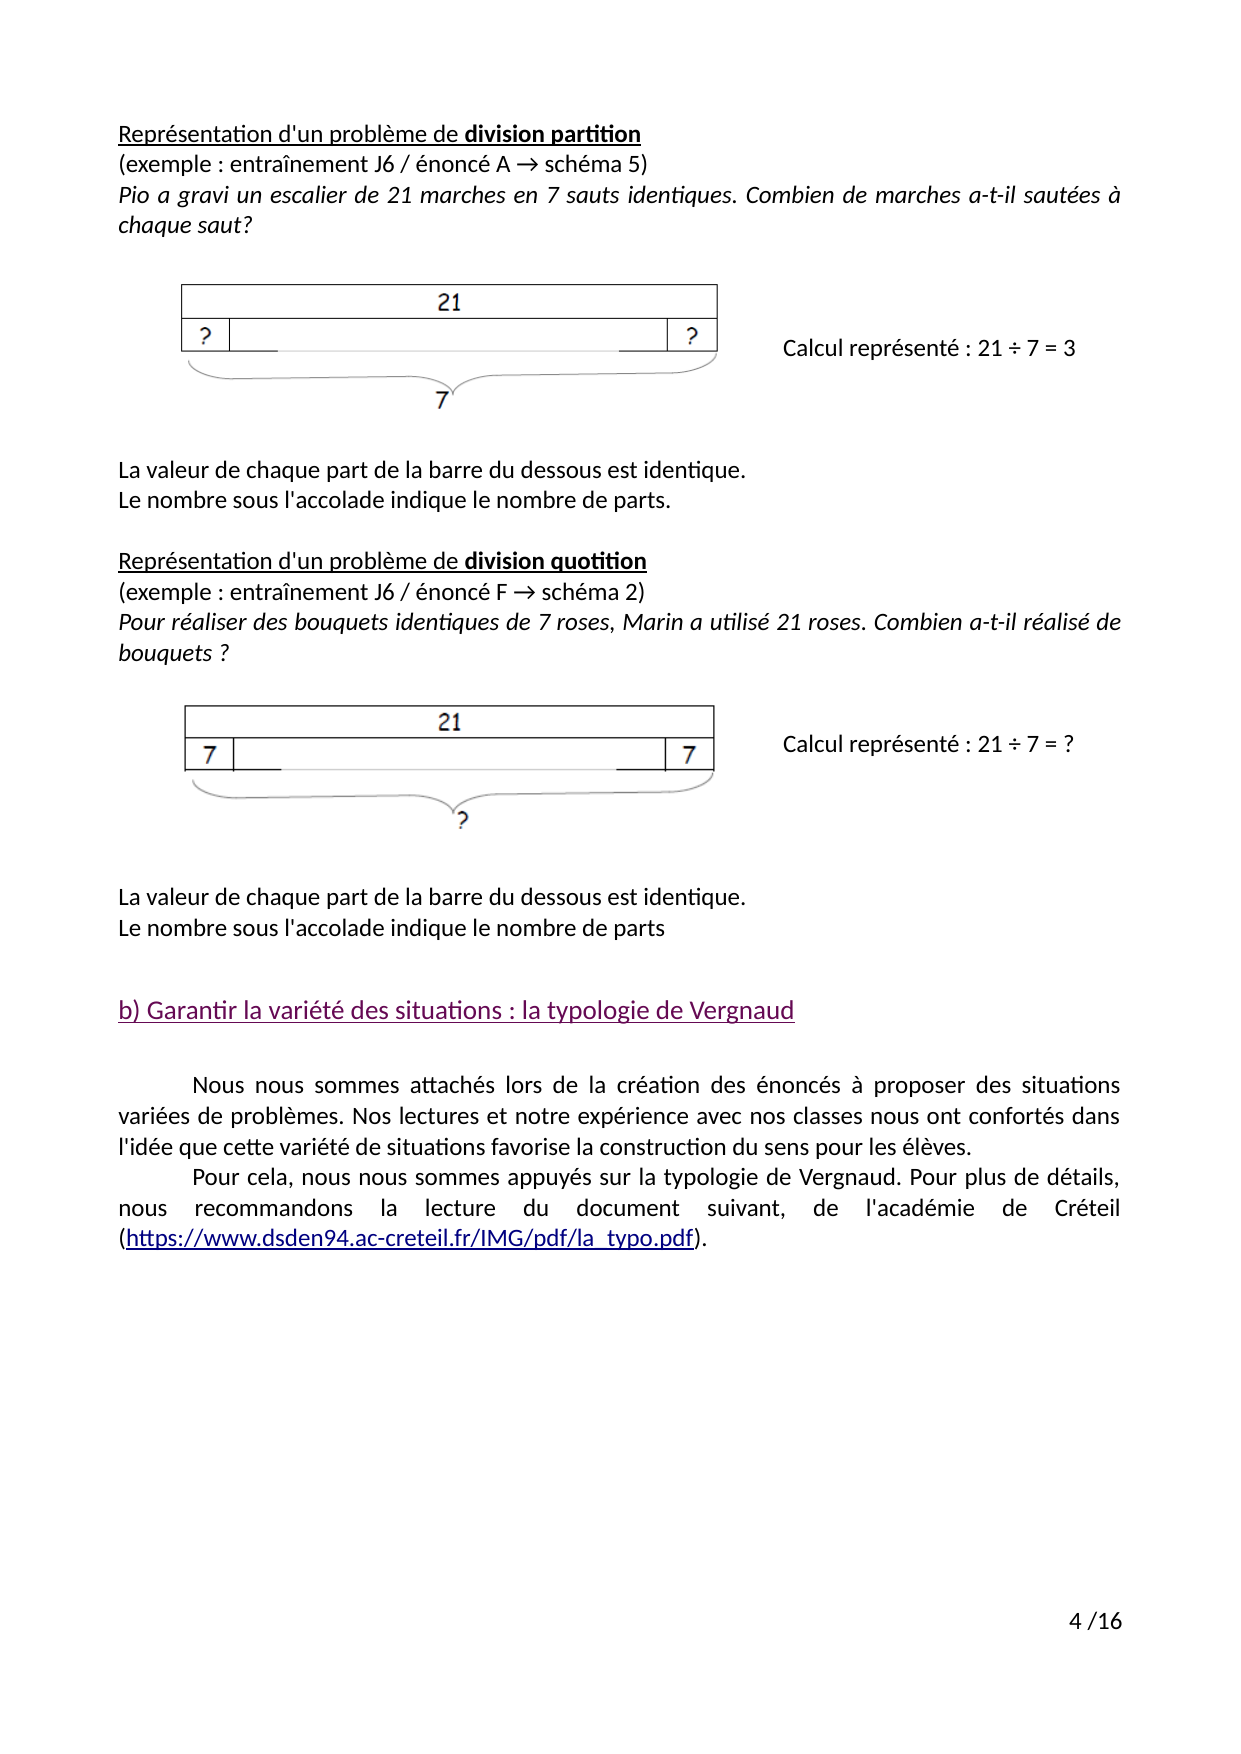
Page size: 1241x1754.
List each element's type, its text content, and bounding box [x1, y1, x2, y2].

text Calcul représenté : 21 ÷ 7 = ? [735, 728, 1122, 759]
text Calcul représenté : 21 ÷ 7 = 3 [734, 332, 1122, 362]
text (exemple : entraînement J6 / énoncé A → schéma 5) [118, 149, 1122, 179]
text (exemple : entraînement J6 / énoncé F → schéma 2) [118, 576, 1122, 606]
text Le nombre sous l'accolade indique le nombre de parts. [118, 484, 1122, 515]
text [118, 728, 177, 759]
text Nous nous sommes attachés lors de la création des énoncés à proposer des situations variées de problèmes. Nos lectures et notre expérience avec nos classes nous ont confortés dans l'idée que cette variété de situations favorise la construction du sens pour les élèves. [118, 1069, 1122, 1161]
text [118, 332, 174, 362]
subtitle b) Garantir la variété des situations : la typologie de Vergnaud [118, 993, 1122, 1027]
text Pio a gravi un escalier de 21 marches en 7 sauts identiques. Combien de marches a-t-il sautées à chaque saut? [118, 179, 1122, 240]
text Pour cela, nous nous sommes appuyés sur la typologie de Vergnaud. Pour plus de détails, nous recommandons la lecture du document suivant, de l'académie de Créteil (https://www.dsden94.ac-creteil.fr/IMG/pdf/la_typo.pdf). [118, 1161, 1122, 1253]
text Représentation d'un problème de division quotition [118, 545, 1122, 576]
text La valeur de chaque part de la barre du dessous est identique. [118, 881, 1122, 912]
text Représentation d'un problème de division partition [118, 118, 1122, 149]
text La valeur de chaque part de la barre du dessous est identique. [118, 454, 1122, 484]
text Pour réaliser des bouquets identiques de 7 roses, Marin a utilisé 21 roses. Combien a-t-il réalisé de bouquets ? [118, 606, 1122, 667]
text Le nombre sous l'accolade indique le nombre de parts [118, 912, 1122, 942]
